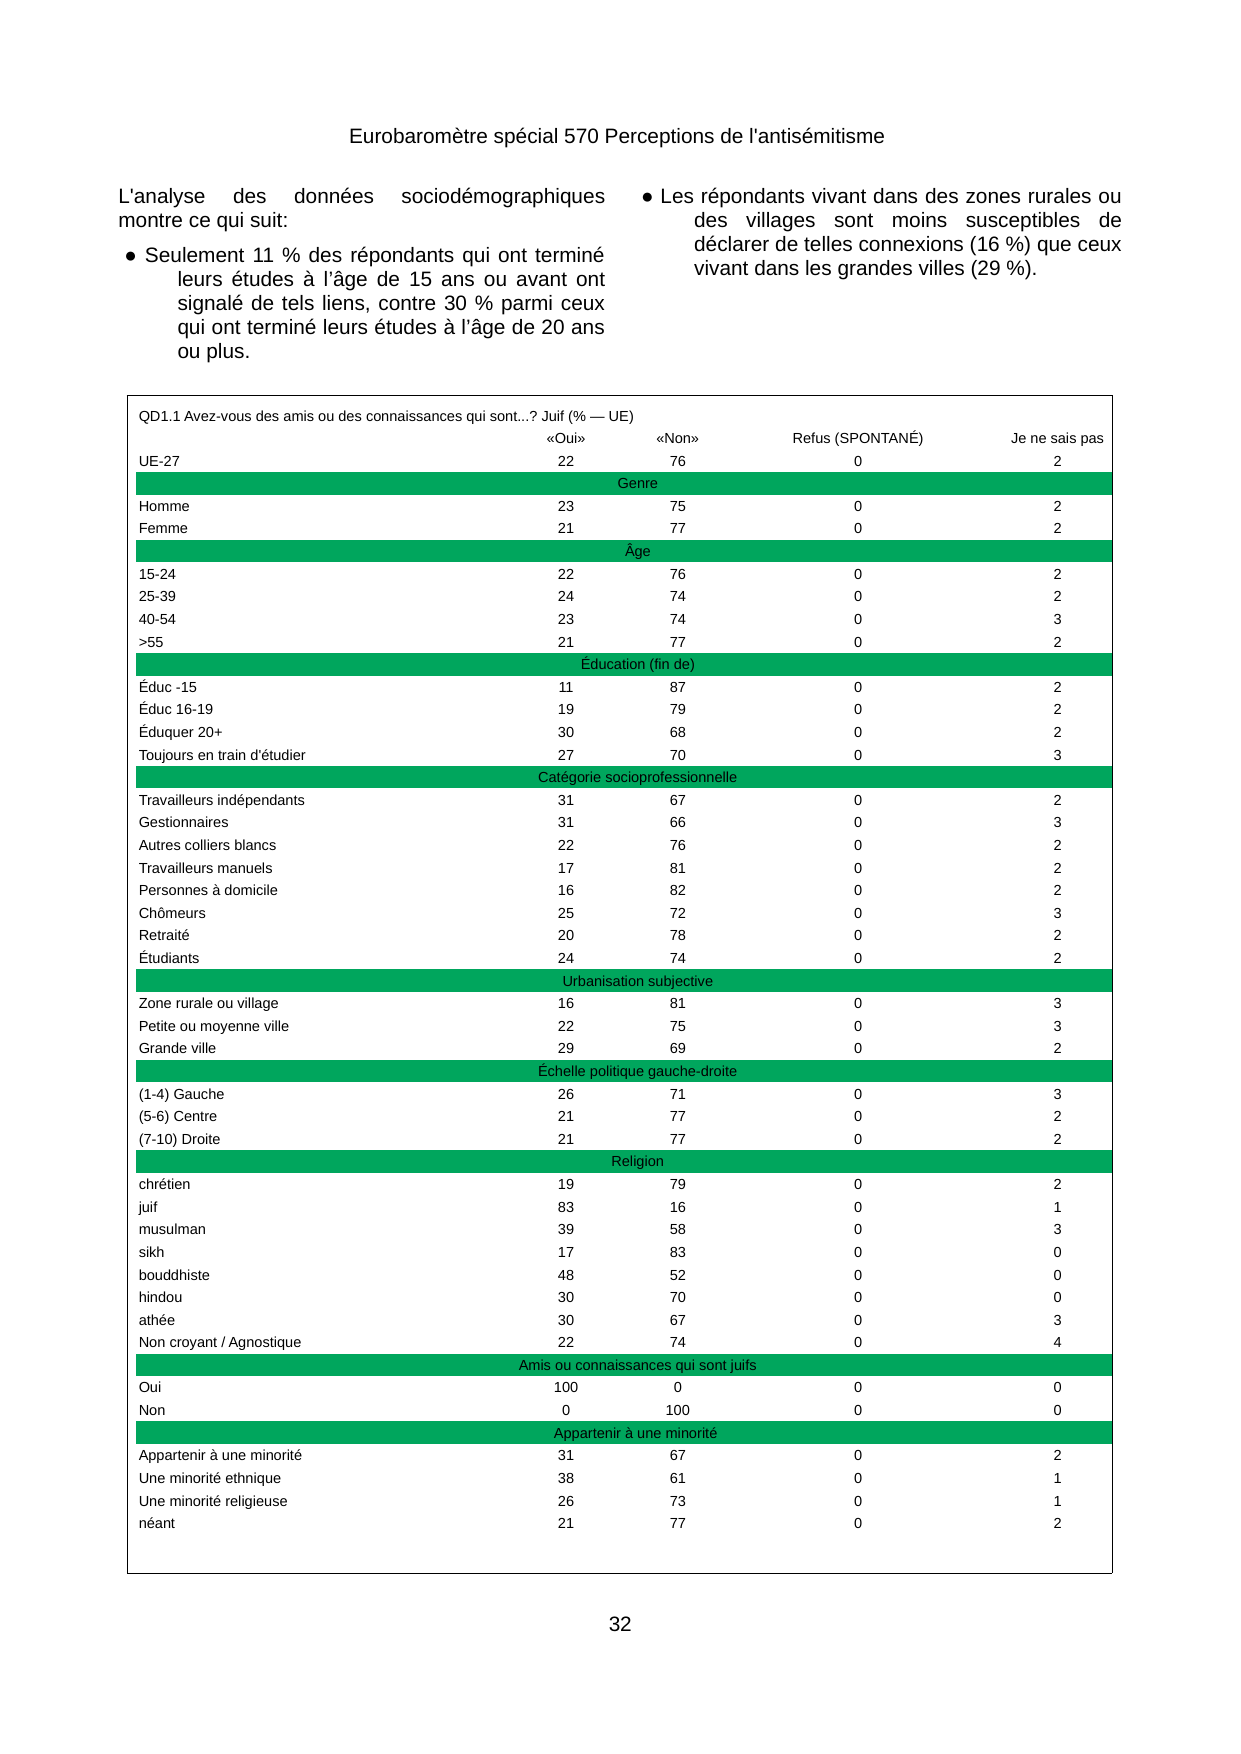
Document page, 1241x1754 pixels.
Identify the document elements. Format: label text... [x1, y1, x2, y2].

table_cell 72 [614, 902, 741, 924]
table_cell Refus (SPONTANÉ) [741, 427, 975, 449]
table_cell Amis ou connaissances qui sont juifs [136, 1354, 1112, 1376]
table_cell 26 [518, 1489, 614, 1512]
table_cell 79 [614, 698, 741, 721]
table_cell 0 [975, 1376, 1112, 1399]
table_cell 23 [518, 608, 614, 630]
table_cell 21 [518, 1512, 614, 1534]
table_cell hindou [136, 1286, 517, 1308]
table_cell Oui [136, 1376, 517, 1399]
table_cell 2 [975, 585, 1112, 608]
table_cell Retraité [136, 924, 517, 947]
table_cell 2 [975, 721, 1112, 743]
table_cell 2 [975, 879, 1112, 902]
table_cell 0 [741, 1195, 975, 1218]
table_cell musulman [136, 1218, 517, 1241]
table_cell 26 [518, 1083, 614, 1105]
table_cell 3 [975, 1309, 1112, 1331]
table_cell 3 [975, 811, 1112, 834]
table_cell 24 [518, 947, 614, 969]
table_cell 39 [518, 1218, 614, 1241]
table_cell 31 [518, 811, 614, 834]
table_cell 69 [614, 1037, 741, 1060]
table_cell 2 [975, 856, 1112, 879]
table_cell 0 [741, 1037, 975, 1060]
table_cell bouddhiste [136, 1263, 517, 1286]
table_cell 61 [614, 1467, 741, 1489]
table_cell 0 [741, 789, 975, 811]
table_cell 0 [741, 1309, 975, 1331]
table_cell 0 [741, 947, 975, 969]
table_cell Travailleurs manuels [136, 856, 517, 879]
table_cell 31 [518, 789, 614, 811]
table_cell 22 [518, 450, 614, 472]
table_cell 16 [518, 992, 614, 1014]
table_cell 48 [518, 1263, 614, 1286]
table_cell 0 [741, 517, 975, 540]
table_cell 0 [741, 450, 975, 472]
table_cell 1 [975, 1467, 1112, 1489]
table_cell 0 [741, 834, 975, 856]
table_cell 67 [614, 1444, 741, 1467]
table_cell 79 [614, 1173, 741, 1195]
table_cell Éduc -15 [136, 676, 517, 698]
table_cell 81 [614, 992, 741, 1014]
table_cell 22 [518, 1331, 614, 1354]
table_cell 78 [614, 924, 741, 947]
table_cell 3 [975, 1083, 1112, 1105]
table_cell 24 [518, 585, 614, 608]
table_cell 19 [518, 1173, 614, 1195]
table_cell 76 [614, 563, 741, 585]
table_cell >55 [136, 630, 517, 653]
table_cell Urbanisation subjective [136, 969, 1112, 992]
table_cell 100 [614, 1399, 741, 1421]
table_cell 82 [614, 879, 741, 902]
table_cell Échelle politique gauche-droite [136, 1060, 1112, 1082]
table_cell juif [136, 1195, 517, 1218]
table_cell [136, 427, 517, 449]
table_cell Appartenir à une minorité [136, 1444, 517, 1467]
table_cell Femme [136, 517, 517, 540]
table_cell 73 [614, 1489, 741, 1512]
table_cell 2 [975, 947, 1112, 969]
table_cell 2 [975, 1444, 1112, 1467]
table_cell 70 [614, 1286, 741, 1308]
table_cell 11 [518, 676, 614, 698]
table_cell 21 [518, 1105, 614, 1128]
table_cell 2 [975, 924, 1112, 947]
table_cell 2 [975, 789, 1112, 811]
table_cell 0 [741, 698, 975, 721]
table_cell 75 [614, 1015, 741, 1037]
table_cell 0 [741, 992, 975, 1014]
table_cell 0 [975, 1241, 1112, 1263]
table_cell 15-24 [136, 563, 517, 585]
table_cell 2 [975, 1105, 1112, 1128]
table_cell 3 [975, 1218, 1112, 1241]
table_cell 2 [975, 1512, 1112, 1534]
table_cell 27 [518, 743, 614, 766]
table_cell 66 [614, 811, 741, 834]
table_cell 2 [975, 1173, 1112, 1195]
table_cell chrétien [136, 1173, 517, 1195]
text ● Seulement 11 % des répondants qui ont terminé leurs études à l’âge de 15 ans ou avant ont signalé de tels liens, contre 30 % parmi ceux qui ont terminé leurs études à l’âge de 20 ans ou plus. [124, 243, 605, 363]
table_cell 0 [741, 1399, 975, 1421]
table_cell 3 [975, 743, 1112, 766]
table_cell 38 [518, 1467, 614, 1489]
table_cell 2 [975, 676, 1112, 698]
table_cell 0 [741, 1512, 975, 1534]
table_cell 21 [518, 517, 614, 540]
table_cell 0 [741, 1173, 975, 1195]
text ● Les répondants vivant dans des zones rurales ou des villages sont moins susceptibles de déclarer de telles connexions (16 %) que ceux vivant dans les grandes villes (29 %). [641, 183, 1122, 279]
table_cell 68 [614, 721, 741, 743]
table_cell 76 [614, 834, 741, 856]
table_cell 22 [518, 834, 614, 856]
table_cell Éduquer 20+ [136, 721, 517, 743]
table_cell 0 [741, 743, 975, 766]
table_cell 0 [518, 1399, 614, 1421]
table_cell 76 [614, 450, 741, 472]
table_cell 0 [741, 1376, 975, 1399]
table_cell 0 [741, 879, 975, 902]
table_cell Appartenir à une minorité [136, 1421, 1112, 1444]
table_cell 0 [741, 630, 975, 653]
table_cell 2 [975, 495, 1112, 517]
table_cell 0 [741, 856, 975, 879]
table_cell Une minorité religieuse [136, 1489, 517, 1512]
table_cell (7-10) Droite [136, 1128, 517, 1150]
table_cell 74 [614, 947, 741, 969]
table_cell 0 [741, 902, 975, 924]
table_cell 0 [741, 585, 975, 608]
table_cell 0 [741, 1105, 975, 1128]
table_cell sikh [136, 1241, 517, 1263]
table_cell 30 [518, 721, 614, 743]
table_cell 0 [741, 1218, 975, 1241]
table_cell 77 [614, 517, 741, 540]
table_cell 0 [741, 1489, 975, 1512]
table_cell Non [136, 1399, 517, 1421]
table_cell Toujours en train d'étudier [136, 743, 517, 766]
table_cell 0 [741, 1128, 975, 1150]
table_cell (5-6) Centre [136, 1105, 517, 1128]
table_cell 0 [741, 1083, 975, 1105]
table_cell 3 [975, 992, 1112, 1014]
table_cell 30 [518, 1309, 614, 1331]
table_cell 77 [614, 1128, 741, 1150]
table_cell 87 [614, 676, 741, 698]
table_cell 29 [518, 1037, 614, 1060]
table_cell 0 [741, 1467, 975, 1489]
table_cell 74 [614, 608, 741, 630]
table_cell 70 [614, 743, 741, 766]
table_cell 0 [741, 608, 975, 630]
table_cell 25 [518, 902, 614, 924]
table_cell 77 [614, 1512, 741, 1534]
table_cell 2 [975, 563, 1112, 585]
table_cell Une minorité ethnique [136, 1467, 517, 1489]
table_cell 22 [518, 1015, 614, 1037]
table_cell «Non» [614, 427, 741, 449]
table_cell 23 [518, 495, 614, 517]
table_cell Chômeurs [136, 902, 517, 924]
table_cell 16 [614, 1195, 741, 1218]
table_cell Non croyant / Agnostique [136, 1331, 517, 1354]
table_cell athée [136, 1309, 517, 1331]
table_cell Éducation (fin de) [136, 653, 1112, 676]
table_cell Personnes à domicile [136, 879, 517, 902]
table_cell 58 [614, 1218, 741, 1241]
table_cell 40-54 [136, 608, 517, 630]
table_cell 100 [518, 1376, 614, 1399]
table_cell 52 [614, 1263, 741, 1286]
table_cell 67 [614, 789, 741, 811]
text [128, 396, 1112, 1573]
table_cell 0 [975, 1399, 1112, 1421]
table_cell 17 [518, 856, 614, 879]
table_cell 0 [741, 1444, 975, 1467]
table_header QD1.1 Avez-vous des amis ou des connaissances qui sont...? Juif (% — UE) [136, 404, 1112, 427]
table_cell 0 [741, 1286, 975, 1308]
table_cell 0 [741, 1241, 975, 1263]
table_cell 3 [975, 608, 1112, 630]
table_cell Éduc 16-19 [136, 698, 517, 721]
table_cell Âge [136, 540, 1112, 562]
table_cell 21 [518, 1128, 614, 1150]
table_cell 0 [741, 676, 975, 698]
table_cell 2 [975, 698, 1112, 721]
table_cell 1 [975, 1195, 1112, 1218]
table_cell 2 [975, 630, 1112, 653]
table_cell 0 [614, 1376, 741, 1399]
table_cell 77 [614, 630, 741, 653]
table_cell 1 [975, 1489, 1112, 1512]
table_cell Petite ou moyenne ville [136, 1015, 517, 1037]
table_cell Religion [136, 1150, 1112, 1173]
table_cell 74 [614, 1331, 741, 1354]
table_cell 22 [518, 563, 614, 585]
table_cell 77 [614, 1105, 741, 1128]
table_cell 31 [518, 1444, 614, 1467]
table_cell 0 [741, 1263, 975, 1286]
table_cell UE-27 [136, 450, 517, 472]
table_cell 0 [975, 1263, 1112, 1286]
table_cell 30 [518, 1286, 614, 1308]
text L'analyse des données sociodémographiques montre ce qui suit: [118, 183, 605, 231]
table_cell 71 [614, 1083, 741, 1105]
table_cell néant [136, 1512, 517, 1534]
table_cell Je ne sais pas [975, 427, 1112, 449]
table_cell 2 [975, 834, 1112, 856]
table_cell 83 [518, 1195, 614, 1218]
table_cell Gestionnaires [136, 811, 517, 834]
table_cell 20 [518, 924, 614, 947]
table_cell 2 [975, 1128, 1112, 1150]
table_cell 0 [741, 721, 975, 743]
table_cell 0 [741, 563, 975, 585]
table_cell 75 [614, 495, 741, 517]
table_cell 17 [518, 1241, 614, 1263]
table_cell Catégorie socioprofessionnelle [136, 766, 1112, 788]
table_cell (1-4) Gauche [136, 1083, 517, 1105]
table_cell 83 [614, 1241, 741, 1263]
table_cell 2 [975, 1037, 1112, 1060]
table_cell Étudiants [136, 947, 517, 969]
table_cell 67 [614, 1309, 741, 1331]
table_cell 3 [975, 1015, 1112, 1037]
table_cell Autres colliers blancs [136, 834, 517, 856]
table_cell 0 [741, 811, 975, 834]
table_cell Homme [136, 495, 517, 517]
table_cell Zone rurale ou village [136, 992, 517, 1014]
table_cell 2 [975, 517, 1112, 540]
table_cell Travailleurs indépendants [136, 789, 517, 811]
table_cell Genre [136, 472, 1112, 495]
table_cell 3 [975, 902, 1112, 924]
table_cell 21 [518, 630, 614, 653]
table_cell 74 [614, 585, 741, 608]
table_cell 0 [975, 1286, 1112, 1308]
table_cell 25-39 [136, 585, 517, 608]
table_cell 4 [975, 1331, 1112, 1354]
table_cell 19 [518, 698, 614, 721]
table_cell 0 [741, 1015, 975, 1037]
table_cell 2 [975, 450, 1112, 472]
table_cell 0 [741, 1331, 975, 1354]
table_cell 16 [518, 879, 614, 902]
table_cell «Oui» [518, 427, 614, 449]
table_cell 0 [741, 495, 975, 517]
table_cell 0 [741, 924, 975, 947]
table_cell 81 [614, 856, 741, 879]
table_cell Grande ville [136, 1037, 517, 1060]
